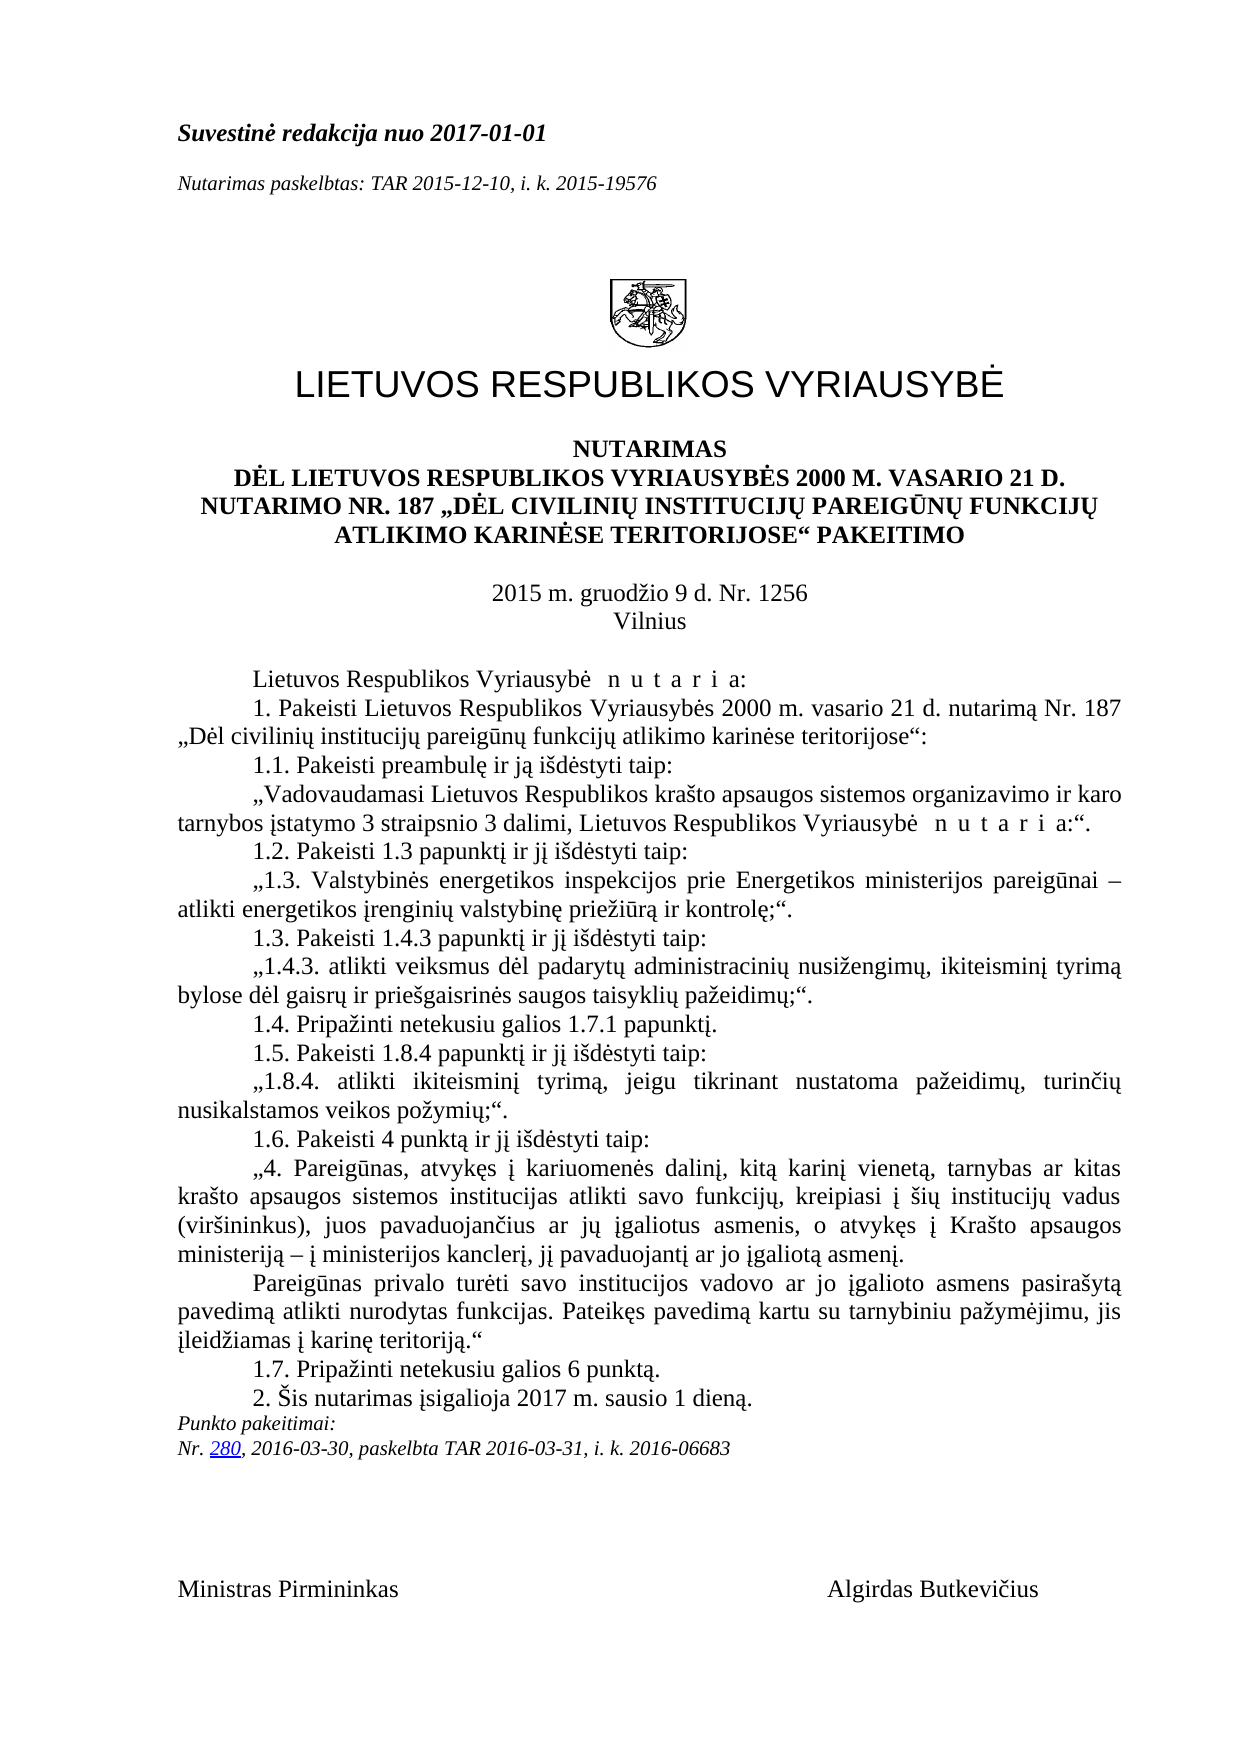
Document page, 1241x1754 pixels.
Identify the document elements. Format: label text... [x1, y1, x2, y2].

text „1.4.3. atlikti veiksmus dėl padarytų administracinių nusižengimų, ikiteisminį tyrimą bylose dėl gaisrų ir priešgaisrinės saugos taisyklių pažeidimų;“. [177, 951, 1122, 1009]
text 1.7. Pripažinti netekusiu galios 6 punktą. [177, 1354, 1122, 1383]
text 1. Pakeisti Lietuvos Respublikos Vyriausybės 2000 m. vasario 21 d. nutarimą Nr. 187 „Dėl civilinių institucijų pareigūnų funkcijų atlikimo karinėse teritorijose“: [177, 693, 1122, 750]
text 2015 m. gruodžio 9 d. Nr. 1256 Vilnius [177, 578, 1122, 635]
text Dėl LIETUVOS RESPUBLIKOS VYRIAUSYBĖS 2000 M. VASARIO 21 D. NUTARIMO NR. 187 „DĖL CIVILINIŲ INSTITUCIJŲ PAREIGŪNŲ FUNKCIJŲ ATLIKIMO KARINĖSE TERITORIJOSE“ PAKEITIMO [177, 463, 1122, 549]
text Pareigūnas privalo turėti savo institucijos vadovo ar jo įgalioto asmens pasirašytą pavedimą atlikti nurodytas funkcijas. Pateikęs pavedimą kartu su tarnybiniu pažymėjimu, jis įleidžiamas į karinę teritoriją.“ [177, 1268, 1122, 1354]
text Suvestinė redakcija nuo 2017-01-01 [177, 118, 1122, 147]
text „1.8.4. atlikti ikiteisminį tyrimą, jeigu tikrinant nustatoma pažeidimų, turinčių nusikalstamos veikos požymių;“. [177, 1066, 1122, 1124]
text Nr. 280, 2016-03-30, paskelbta TAR 2016-03-31, i. k. 2016-06683 [177, 1435, 1122, 1459]
text Lietuvos Respublikos Vyriausybė nutaria: [177, 664, 1122, 693]
text 1.4. Pripažinti netekusiu galios 1.7.1 papunktį. [177, 1009, 1122, 1038]
text 1.6. Pakeisti 4 punktą ir jį išdėstyti taip: [177, 1124, 1122, 1153]
text 1.5. Pakeisti 1.8.4 papunktį ir jį išdėstyti taip: [177, 1038, 1122, 1066]
text „1.3. Valstybinės energetikos inspekcijos prie Energetikos ministerijos pareigūnai – atlikti energetikos įrenginių valstybinę priežiūrą ir kontrolę;“. [177, 865, 1122, 923]
text 2. Šis nutarimas įsigalioja 2017 m. sausio 1 dieną. [177, 1383, 1122, 1411]
text „Vadovaudamasi Lietuvos Respublikos krašto apsaugos sistemos organizavimo ir karo tarnybos įstatymo 3 straipsnio 3 dalimi, Lietuvos Respublikos Vyriausybė nutaria:“. [177, 779, 1122, 836]
text Punkto pakeitimai: [177, 1411, 1122, 1435]
text Ministras Pirmininkas Algirdas Butkevičius [177, 1574, 1122, 1603]
text 1.2. Pakeisti 1.3 papunktį ir jį išdėstyti taip: [177, 836, 1122, 865]
text 1.1. Pakeisti preambulę ir ją išdėstyti taip: [177, 750, 1122, 779]
text Nutarimas paskelbtas: TAR 2015-12-10, i. k. 2015-19576 [177, 171, 1122, 195]
text Lietuvos Respublikos Vyriausybė [177, 362, 1122, 405]
text nutarimas [177, 434, 1122, 463]
text 1.3. Pakeisti 1.4.3 papunktį ir jį išdėstyti taip: [177, 923, 1122, 951]
text „4. Pareigūnas, atvykęs į kariuomenės dalinį, kitą karinį vienetą, tarnybas ar kitas krašto apsaugos sistemos institucijas atlikti savo funkcijų, kreipiasi į šių institucijų vadus (viršininkus), juos pavaduojančius ar jų įgaliotus asmenis, o atvykęs į Krašto apsaugos ministeriją – į ministerijos kanclerį, jį pavaduojantį ar jo įgaliotą asmenį. [177, 1153, 1122, 1268]
